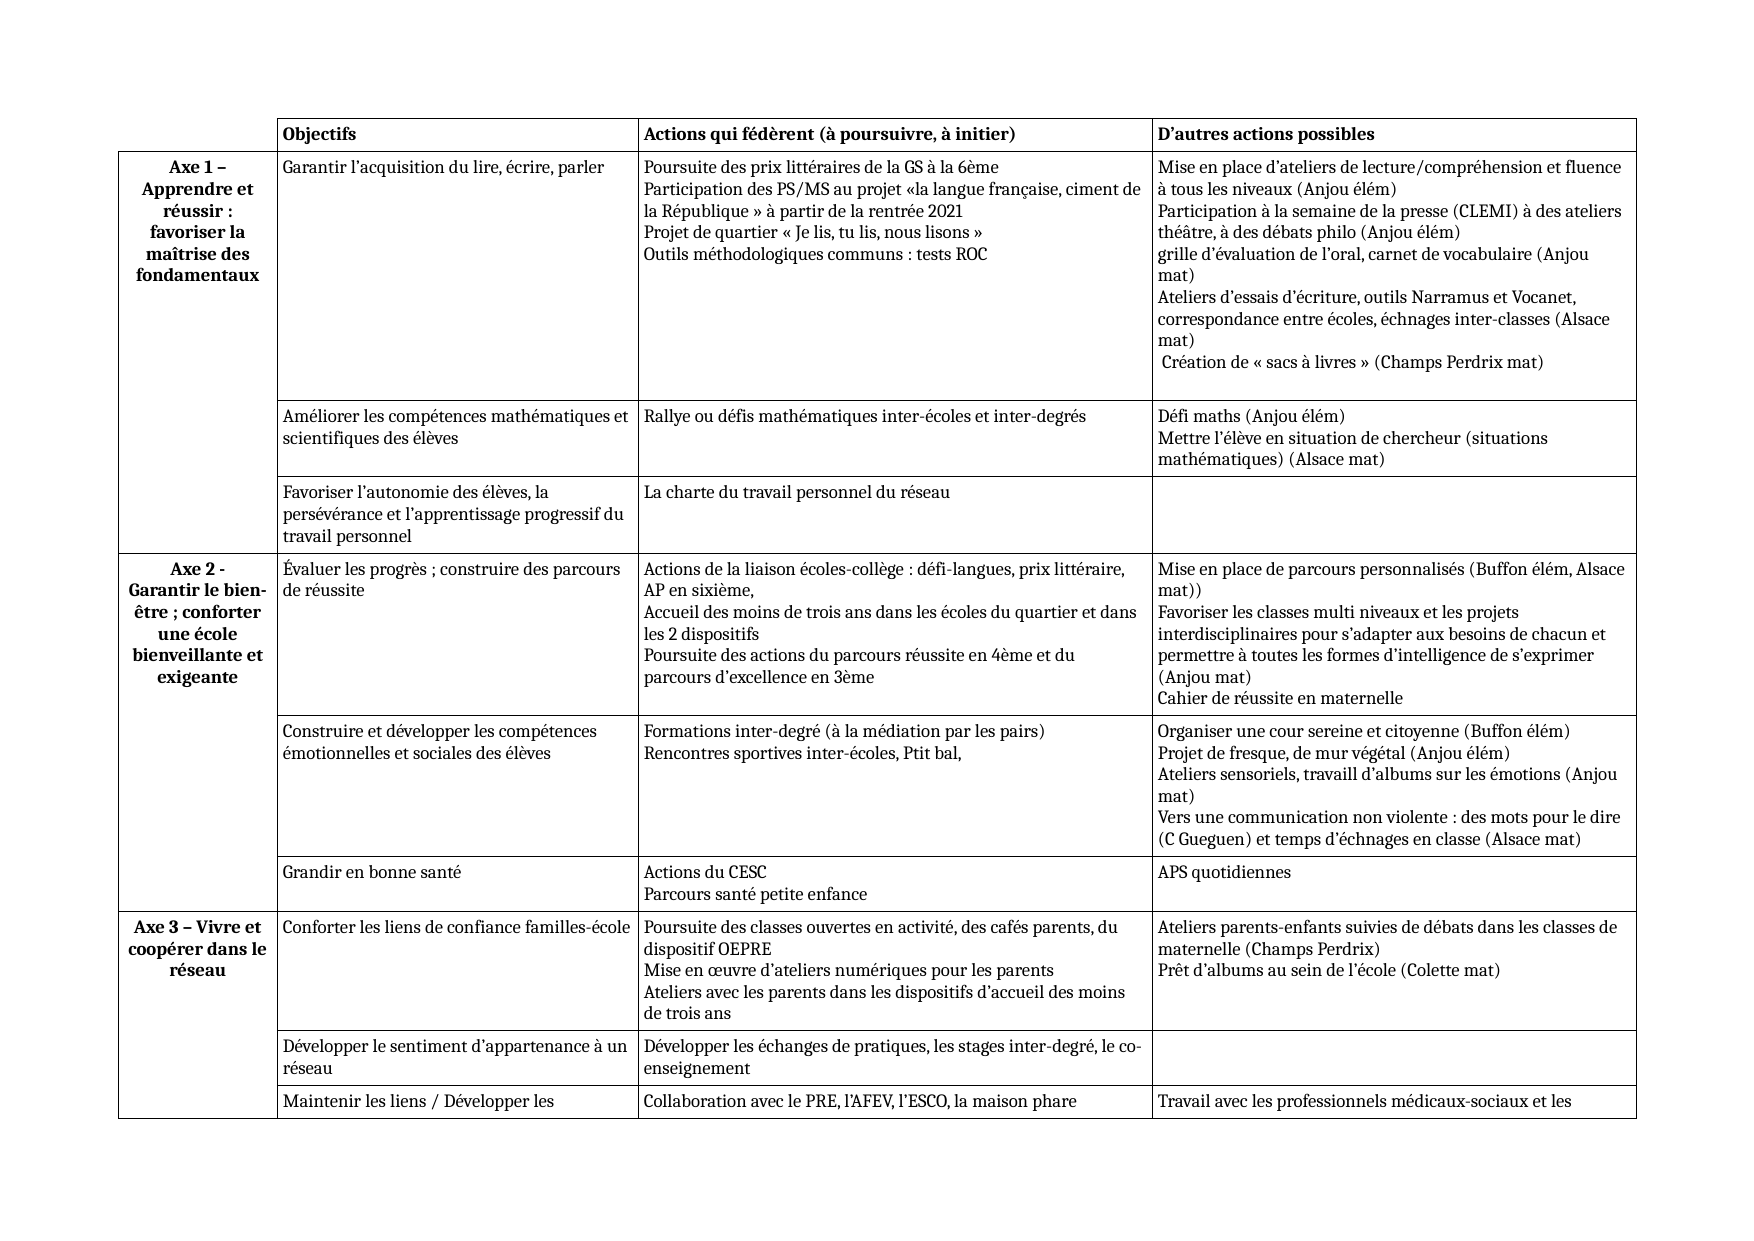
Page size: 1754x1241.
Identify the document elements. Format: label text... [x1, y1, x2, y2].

table_cell Axe 2 - Garantir le bien-être ; conforter une école bienveillante et exigeante [119, 554, 277, 911]
table_cell Actions du CESC Parcours santé petite enfance [639, 857, 1152, 911]
table_cell Ateliers parents-enfants suivies de débats dans les classes de maternelle (Champs Perdrix) Prêt d’albums au sein de l’école (Colette mat) [1153, 912, 1636, 1030]
table_cell Mise en place d’ateliers de lecture/compréhension et fluence à tous les niveaux (Anjou élém) Participation à la semaine de la presse (CLEMI) à des ateliers théâtre, à des débats philo (Anjou élém) grille d’évaluation de l’oral, carnet de vocabulaire (Anjou mat) Ateliers d’essais d’écriture, outils Narramus et Vocanet, correspondance entre écoles, échnages inter-classes (Alsace mat) Création de « sacs à livres » (Champs Perdrix mat) [1153, 152, 1636, 400]
table_header Objectifs [278, 119, 638, 151]
table_header Actions qui fédèrent (à poursuivre, à initier) [639, 119, 1152, 151]
table_cell Rallye ou défis mathématiques inter-écoles et inter-degrés [639, 401, 1152, 476]
table_cell Construire et développer les compétences émotionnelles et sociales des élèves [278, 716, 638, 856]
table_header D’autres actions possibles [1153, 119, 1636, 151]
table_cell Évaluer les progrès ; construire des parcours de réussite [278, 554, 638, 715]
table_cell Développer le sentiment d’appartenance à un réseau [278, 1031, 638, 1085]
table_cell Poursuite des classes ouvertes en activité, des cafés parents, du dispositif OEPRE Mise en œuvre d’ateliers numériques pour les parents Ateliers avec les parents dans les dispositifs d’accueil des moins de trois ans [639, 912, 1152, 1030]
table_cell Organiser une cour sereine et citoyenne (Buffon élém) Projet de fresque, de mur végétal (Anjou élém) Ateliers sensoriels, travaill d’albums sur les émotions (Anjou mat) Vers une communication non violente : des mots pour le dire (C Gueguen) et temps d’échnages en classe (Alsace mat) [1153, 716, 1636, 856]
table_cell Favoriser l’autonomie des élèves, la persévérance et l’apprentissage progressif du travail personnel [278, 477, 638, 552]
table_cell Grandir en bonne santé [278, 857, 638, 911]
table_cell Formations inter-degré (à la médiation par les pairs) Rencontres sportives inter-écoles, Ptit bal, [639, 716, 1152, 856]
table_cell Actions de la liaison écoles-collège : défi-langues, prix littéraire, AP en sixième, Accueil des moins de trois ans dans les écoles du quartier et dans les 2 dispositifs Poursuite des actions du parcours réussite en 4ème et du parcours d’excellence en 3ème [639, 554, 1152, 715]
table_cell La charte du travail personnel du réseau [639, 477, 1152, 552]
table_cell Maintenir les liens / Développer les [278, 1086, 638, 1118]
table_cell APS quotidiennes [1153, 857, 1636, 911]
table_cell Travail avec les professionnels médicaux-sociaux et les [1153, 1086, 1636, 1118]
table_cell [1153, 477, 1636, 552]
table_cell Améliorer les compétences mathématiques et scientifiques des élèves [278, 401, 638, 476]
table_cell Mise en place de parcours personnalisés (Buffon élém, Alsace mat)) Favoriser les classes multi niveaux et les projets interdisciplinaires pour s’adapter aux besoins de chacun et permettre à toutes les formes d’intelligence de s’exprimer (Anjou mat) Cahier de réussite en maternelle [1153, 554, 1636, 715]
table_cell Développer les échanges de pratiques, les stages inter-degré, le co-enseignement [639, 1031, 1152, 1085]
table_header [118, 118, 277, 151]
table_cell Conforter les liens de confiance familles-école [278, 912, 638, 1030]
table_cell [1153, 1031, 1636, 1085]
table_cell Défi maths (Anjou élém) Mettre l’élève en situation de chercheur (situations mathématiques) (Alsace mat) [1153, 401, 1636, 476]
table_cell Poursuite des prix littéraires de la GS à la 6ème Participation des PS/MS au projet «la langue française, ciment de la République » à partir de la rentrée 2021 Projet de quartier « Je lis, tu lis, nous lisons » Outils méthodologiques communs : tests ROC [639, 152, 1152, 400]
table_cell Axe 1 – Apprendre et réussir : favoriser la maîtrise des fondamentaux [119, 152, 277, 552]
table_cell Collaboration avec le PRE, l’AFEV, l’ESCO, la maison phare [639, 1086, 1152, 1118]
table_cell Garantir l’acquisition du lire, écrire, parler [278, 152, 638, 400]
table_cell Axe 3 – Vivre et coopérer dans le réseau [119, 912, 277, 1118]
